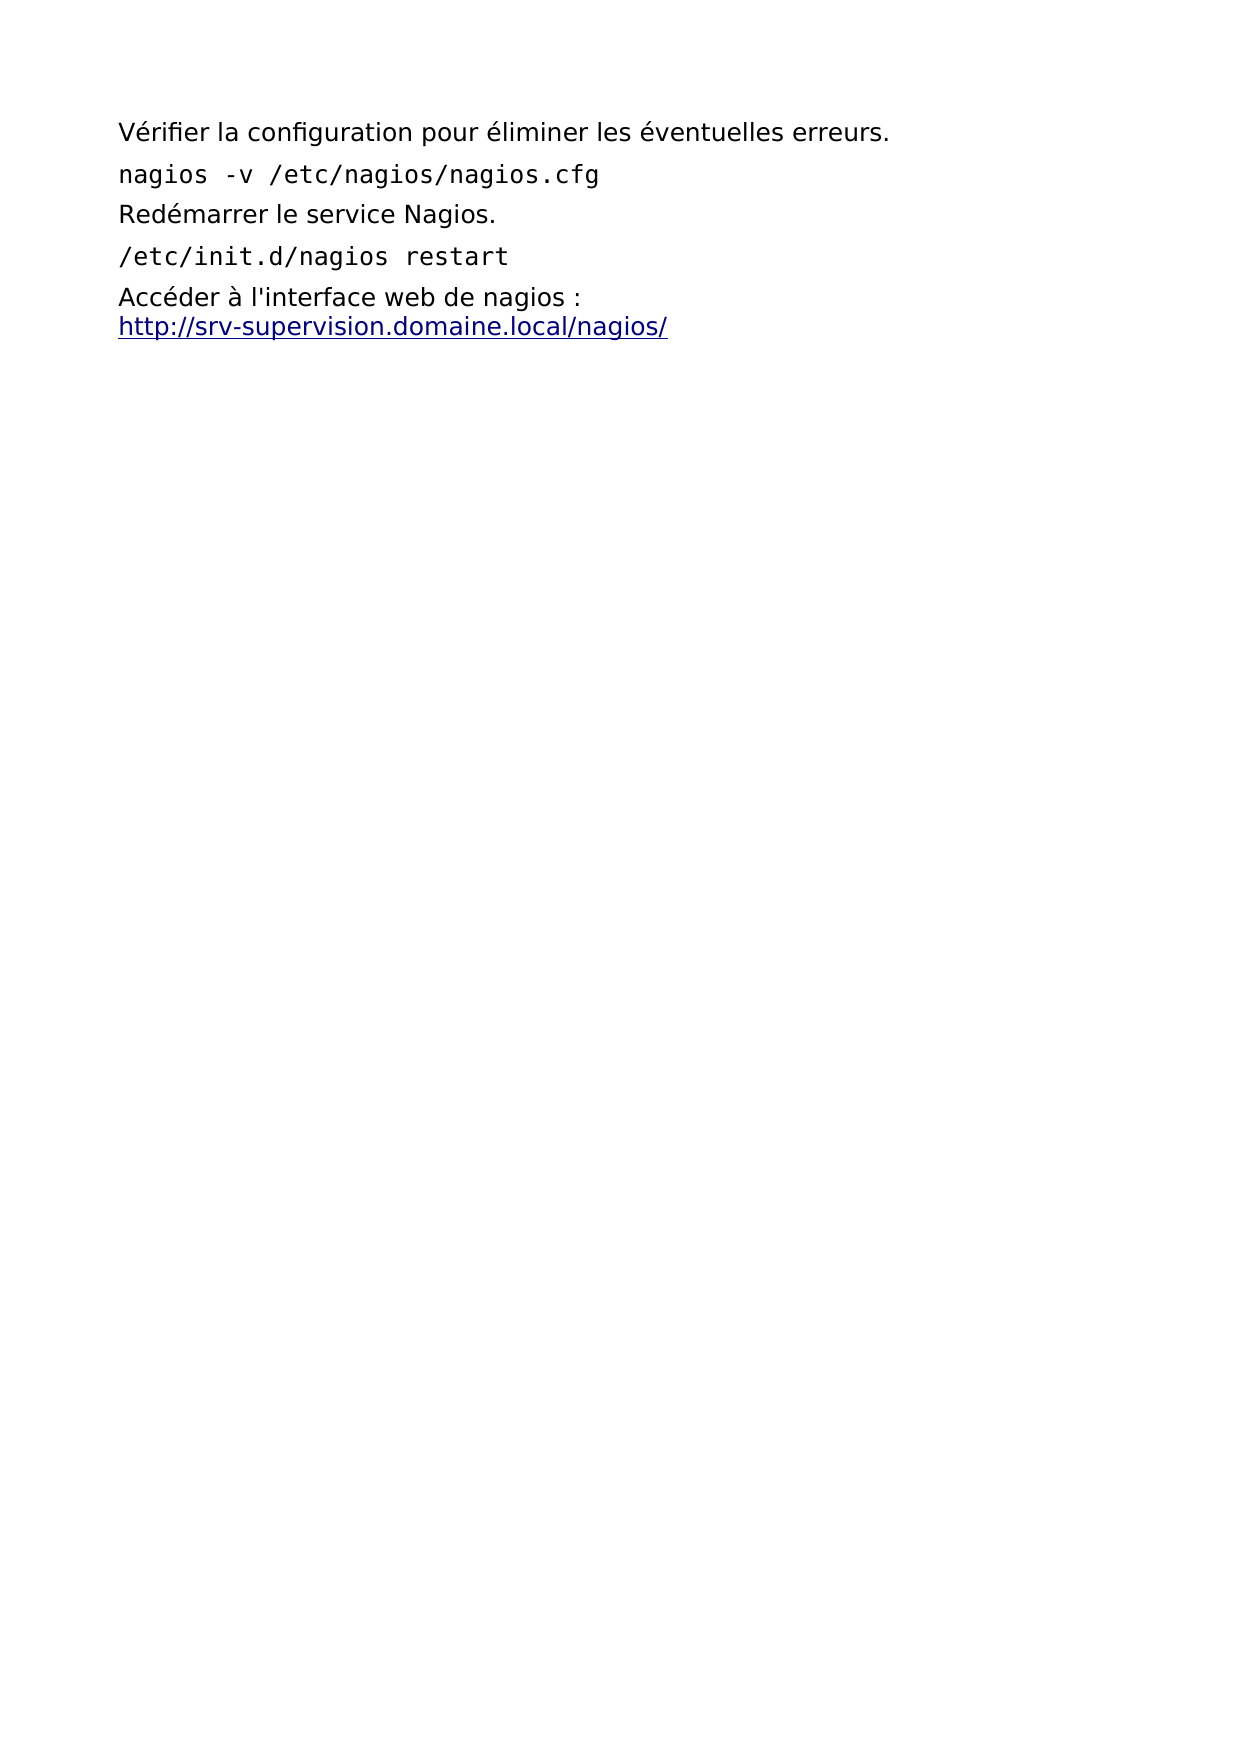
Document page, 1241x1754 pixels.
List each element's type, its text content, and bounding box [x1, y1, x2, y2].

text Accéder à l'interface web de nagios : http://srv-supervision.domaine.local/nagios/ [118, 283, 1122, 342]
text /etc/init.d/nagios restart [118, 242, 1122, 272]
text nagios -v /etc/nagios/nagios.cfg [118, 160, 1122, 189]
text Vérifier la configuration pour éliminer les éventuelles erreurs. [118, 118, 1122, 147]
text Redémarrer le service Nagios. [118, 201, 1122, 230]
